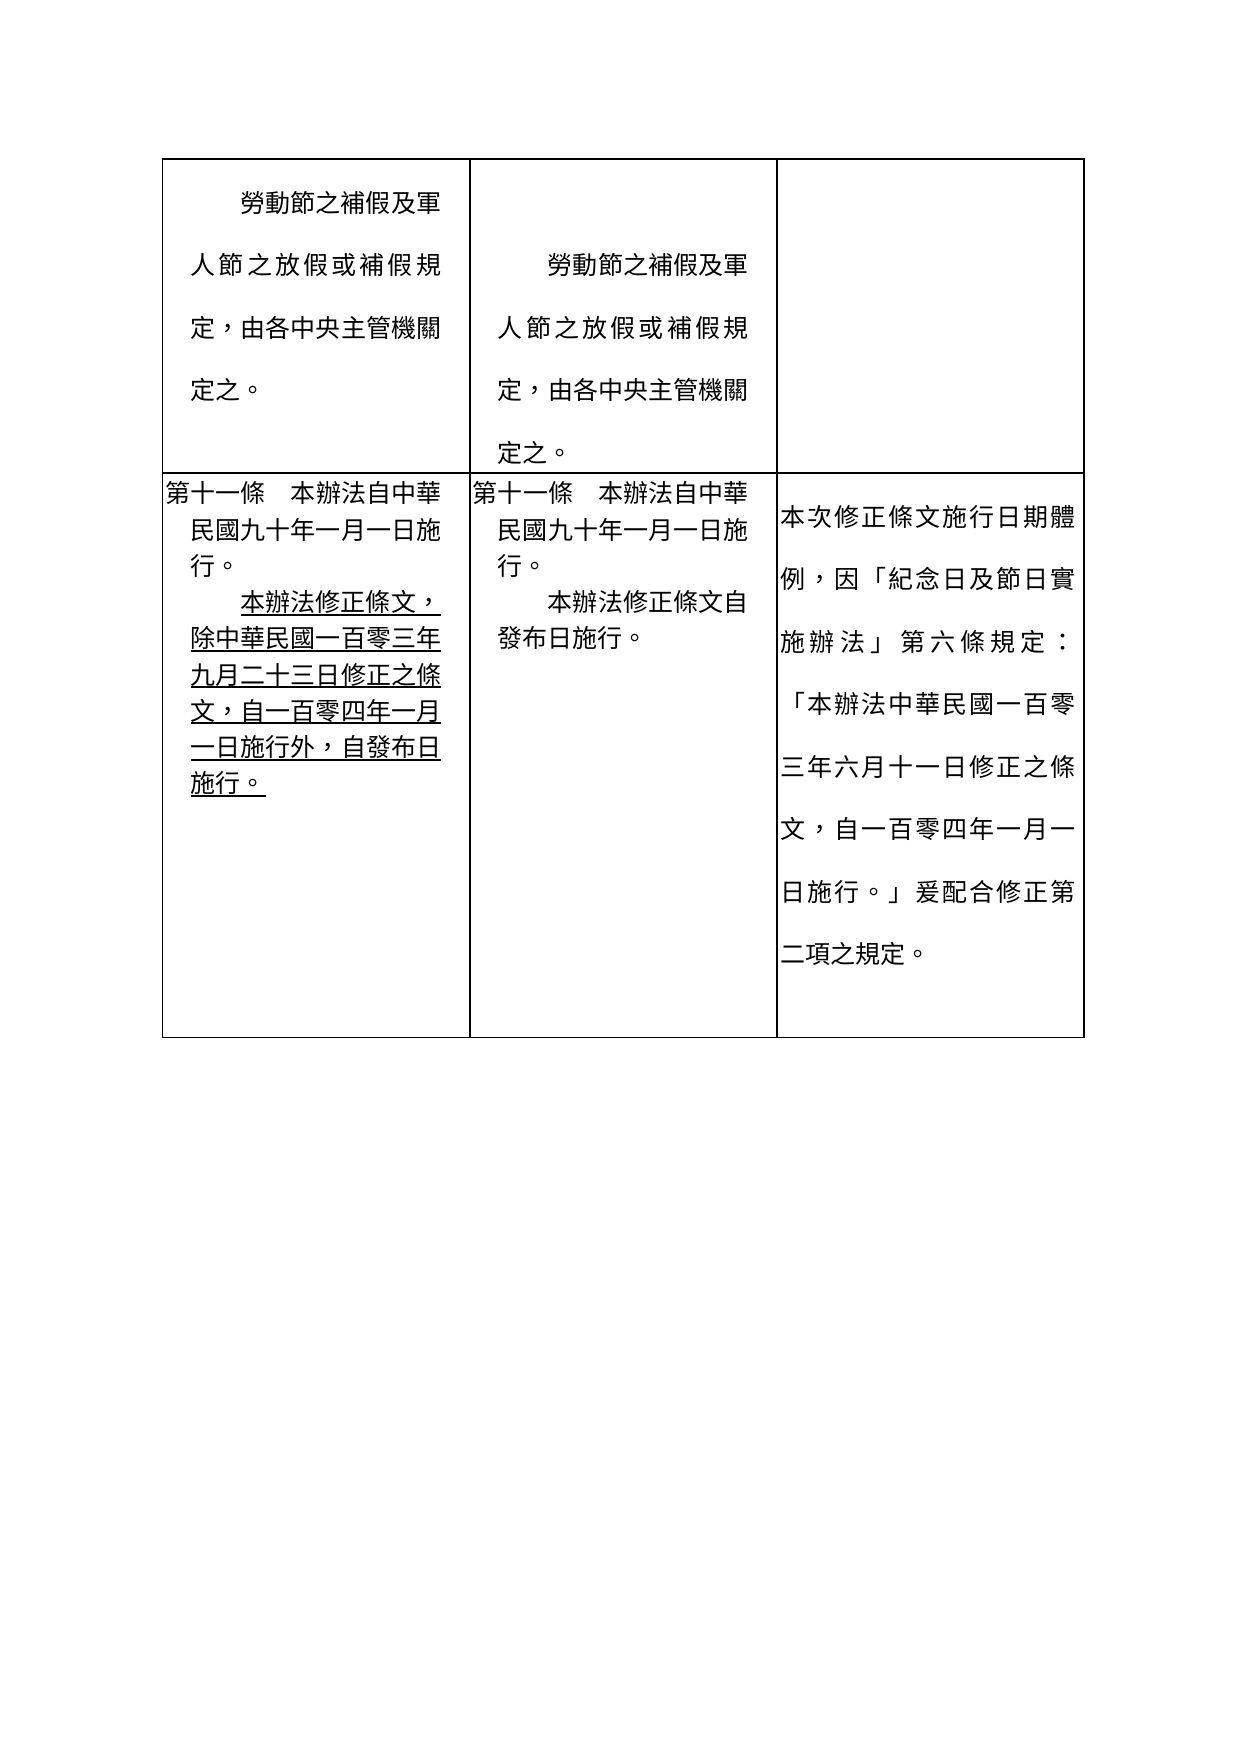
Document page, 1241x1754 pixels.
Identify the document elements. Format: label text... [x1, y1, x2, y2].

table_cell 本次修正條文施行日期體例，因「紀念日及節日實施辦法」第六條規定：「本辦法中華民國一百零三年六月十一日修正之條文，自一百零四年一月一日施行。」爰配合修正第二項之規定。 [778, 474, 1083, 1036]
table_cell 第十一條 本辦法自中華民國九十年一月一日施行。 本辦法修正條文自發布日施行。 [471, 474, 776, 1036]
table_cell [778, 160, 1083, 472]
table_cell 第十一條 本辦法自中華民國九十年一月一日施行。 本辦法修正條文，除中華民國一百零三年九月二十三日修正之條文，自一百零四年一月一日施行外，自發布日施行。 [163, 474, 469, 1036]
table_cell 第三條 下列紀念日及節日，除春節放假三日外，其餘均放假一日 紀念日： 中華民國開國紀念日（一月一日）。 和平紀念日（二月二十八日）。 國慶日（十月十日）。 民俗節日： 春節 (農曆一月一日至一月三日)。 民族掃墓節 (定於清明日)。 端午節 (農曆五月五日)。 中秋節 (農曆八月十五日) 。 農曆除夕 (農曆十二月之末日)。 兒童節（四月四日）。 紀念日及節日之放假日逢例假日應予補假。例假日為星期六者於前一個上班日補假，為星期日者於次一個上班日補假。但農曆除夕及春節放假日逢例假日，均於次一個上班日補假。 勞動節之補假及軍人節之放假或補假規定，由各中央主管機關定之。 [163, 160, 469, 472]
table_cell 第三條 下列紀念日及節日，除春節放假三日外，其餘均放假一日 紀念日： 中華民國開國紀念日（一月一日）。 和平紀念日（二月二十八日）。 國慶日（十月十日）。 民俗節日： 春節 (農曆一月一日至一月三日)。 民族掃墓節 (定於清明日)。 端午節 (農曆五月五日)。 中秋節 (農曆八月十五日) 。 農曆除夕 (農曆十二月之末日)。 兒童節（四月四日）。 放假之紀念日及節日，逢星期六、星期日，均不予補假。但春節及農曆除夕不在此限。 勞動節之補假及軍人節之放假或補假規定，由各中央主管機關定之。 [471, 160, 776, 472]
